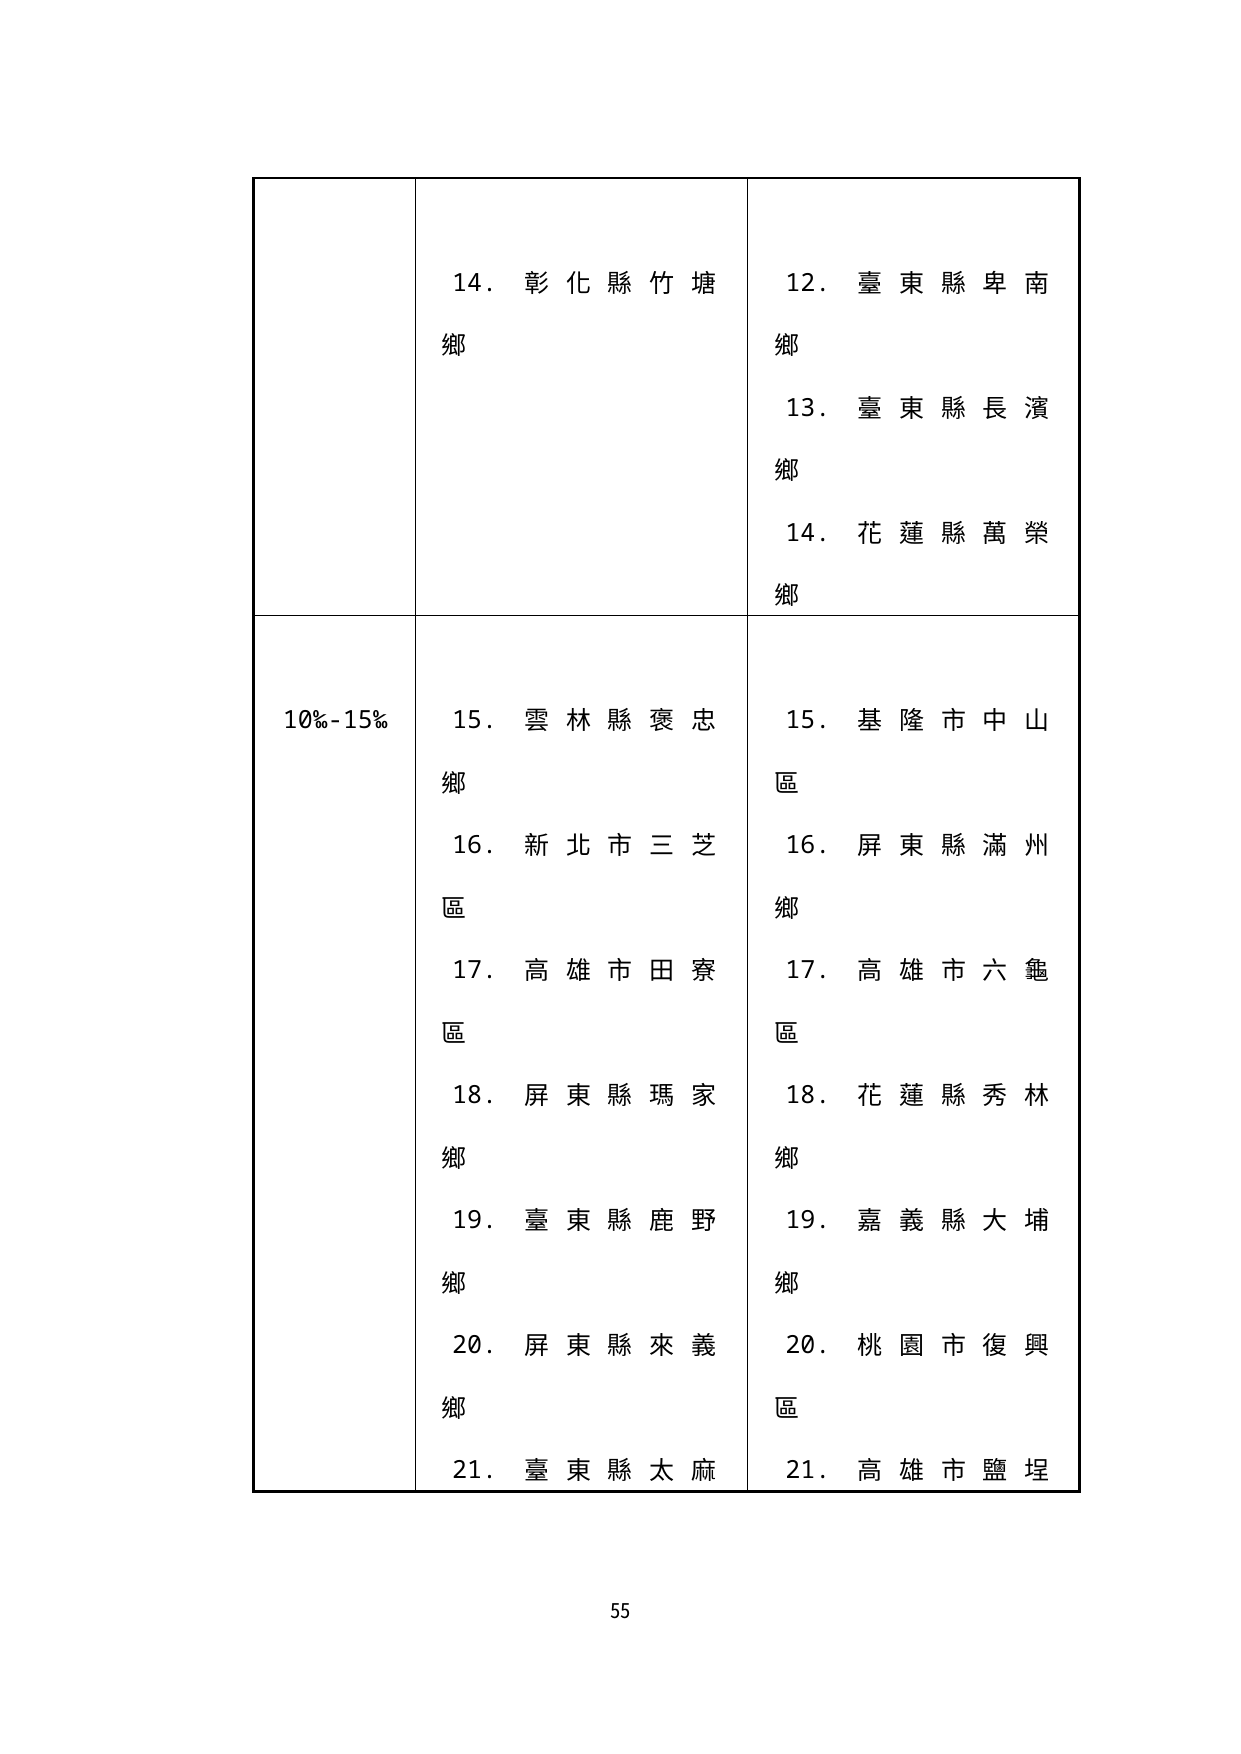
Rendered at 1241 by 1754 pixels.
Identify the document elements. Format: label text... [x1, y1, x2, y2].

table_cell 15.基隆市中山區 16.屏東縣滿州鄉 17.高雄市六龜區 18.花蓮縣秀林鄉 19.嘉義縣大埔鄉 20.桃園市復興區 21.高雄市鹽埕 [748, 616, 1078, 1490]
table_cell 10‰-15‰ [255, 616, 415, 1490]
table_cell 12.臺東縣卑南鄉 13.臺東縣長濱鄉 14.花蓮縣萬榮鄉 [748, 179, 1078, 615]
table_cell [255, 179, 415, 615]
table_cell 15.雲林縣褒忠鄉 16.新北市三芝區 17.高雄市田寮區 18.屏東縣瑪家鄉 19.臺東縣鹿野鄉 20.屏東縣來義鄉 21.臺東縣太麻 [416, 616, 747, 1490]
table_cell 14.彰化縣竹塘鄉 [416, 179, 747, 615]
